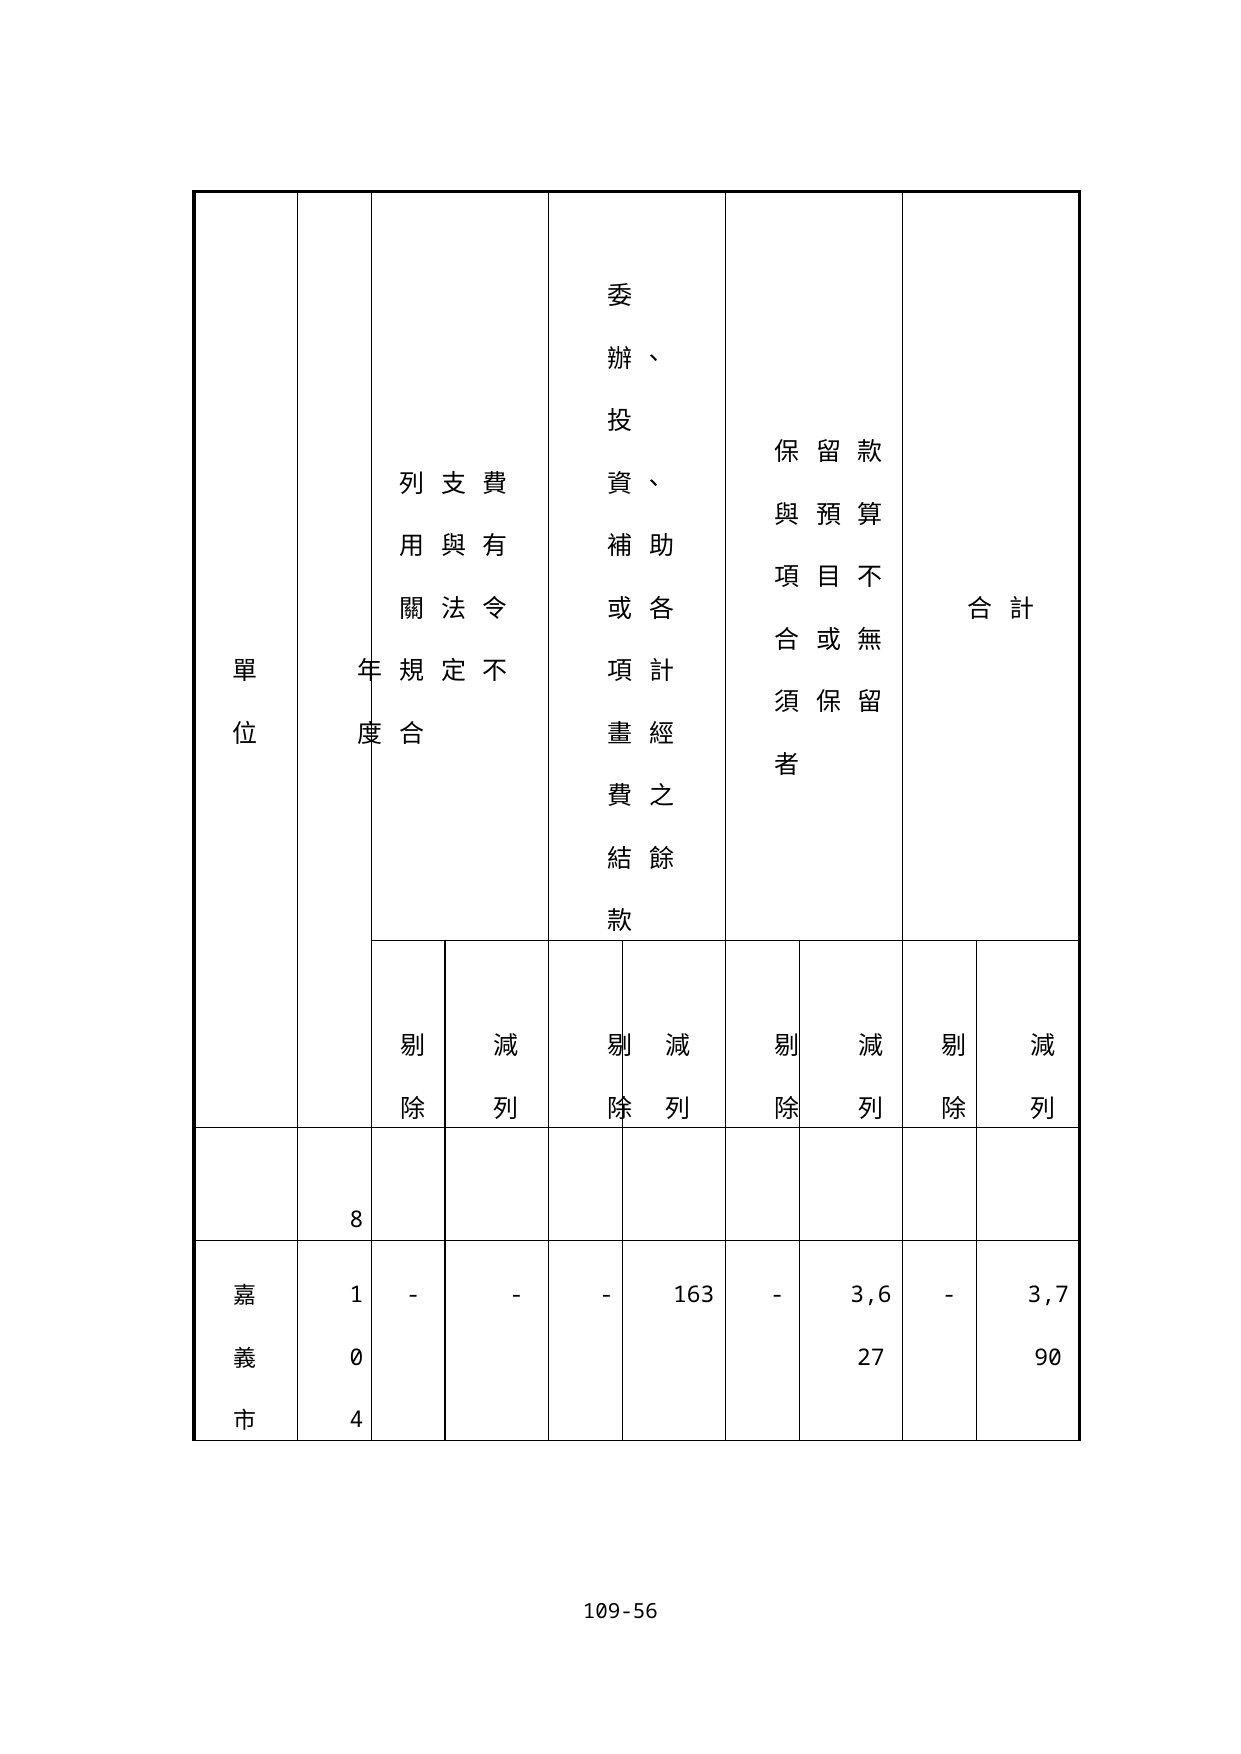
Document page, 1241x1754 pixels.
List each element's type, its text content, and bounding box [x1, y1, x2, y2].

table_header 保留款與預算項目不合或無須保留者 [726, 193, 902, 939]
table_cell 163 [623, 1241, 725, 1439]
table_cell [800, 1128, 902, 1240]
table_cell 剔除 [372, 941, 444, 1127]
table_cell - [903, 1241, 976, 1439]
table_header 合計 [903, 193, 1078, 939]
table_cell - [726, 1128, 799, 1240]
table_cell - [549, 1128, 622, 1240]
table_cell 減列 [800, 941, 902, 1127]
table_cell - [372, 1128, 444, 1240]
table_cell 減列 [977, 941, 1078, 1127]
table_cell 3,627 [800, 1241, 902, 1439]
table_header 委辦、投資、補助或各項計畫經費之結餘款 [549, 193, 725, 939]
table_header 列支費用與有關法令規定不合 [372, 193, 548, 939]
table_cell [977, 1128, 1078, 1240]
table_cell 3,790 [977, 1241, 1078, 1439]
table_cell - [726, 1241, 799, 1439]
table_cell 嘉義市 [196, 1241, 297, 1439]
table_cell - [446, 1241, 548, 1439]
table_cell 剔除 [549, 941, 622, 1127]
table_cell 剔除 [903, 941, 976, 1127]
table_cell - [903, 1128, 976, 1240]
table_header 單位 [196, 193, 297, 1127]
table_cell - [623, 1128, 725, 1240]
table_cell - [549, 1241, 622, 1439]
table_cell 減列 [446, 941, 548, 1127]
table_cell 減列 [623, 941, 725, 1127]
table_header 年度 [298, 193, 371, 1127]
table_cell - [446, 1128, 548, 1240]
table_cell - [372, 1241, 444, 1439]
table_cell 剔除 [726, 941, 799, 1127]
table_cell [196, 1128, 297, 1240]
table_cell 104 [298, 1241, 371, 1439]
table_cell 8 [298, 1128, 371, 1240]
